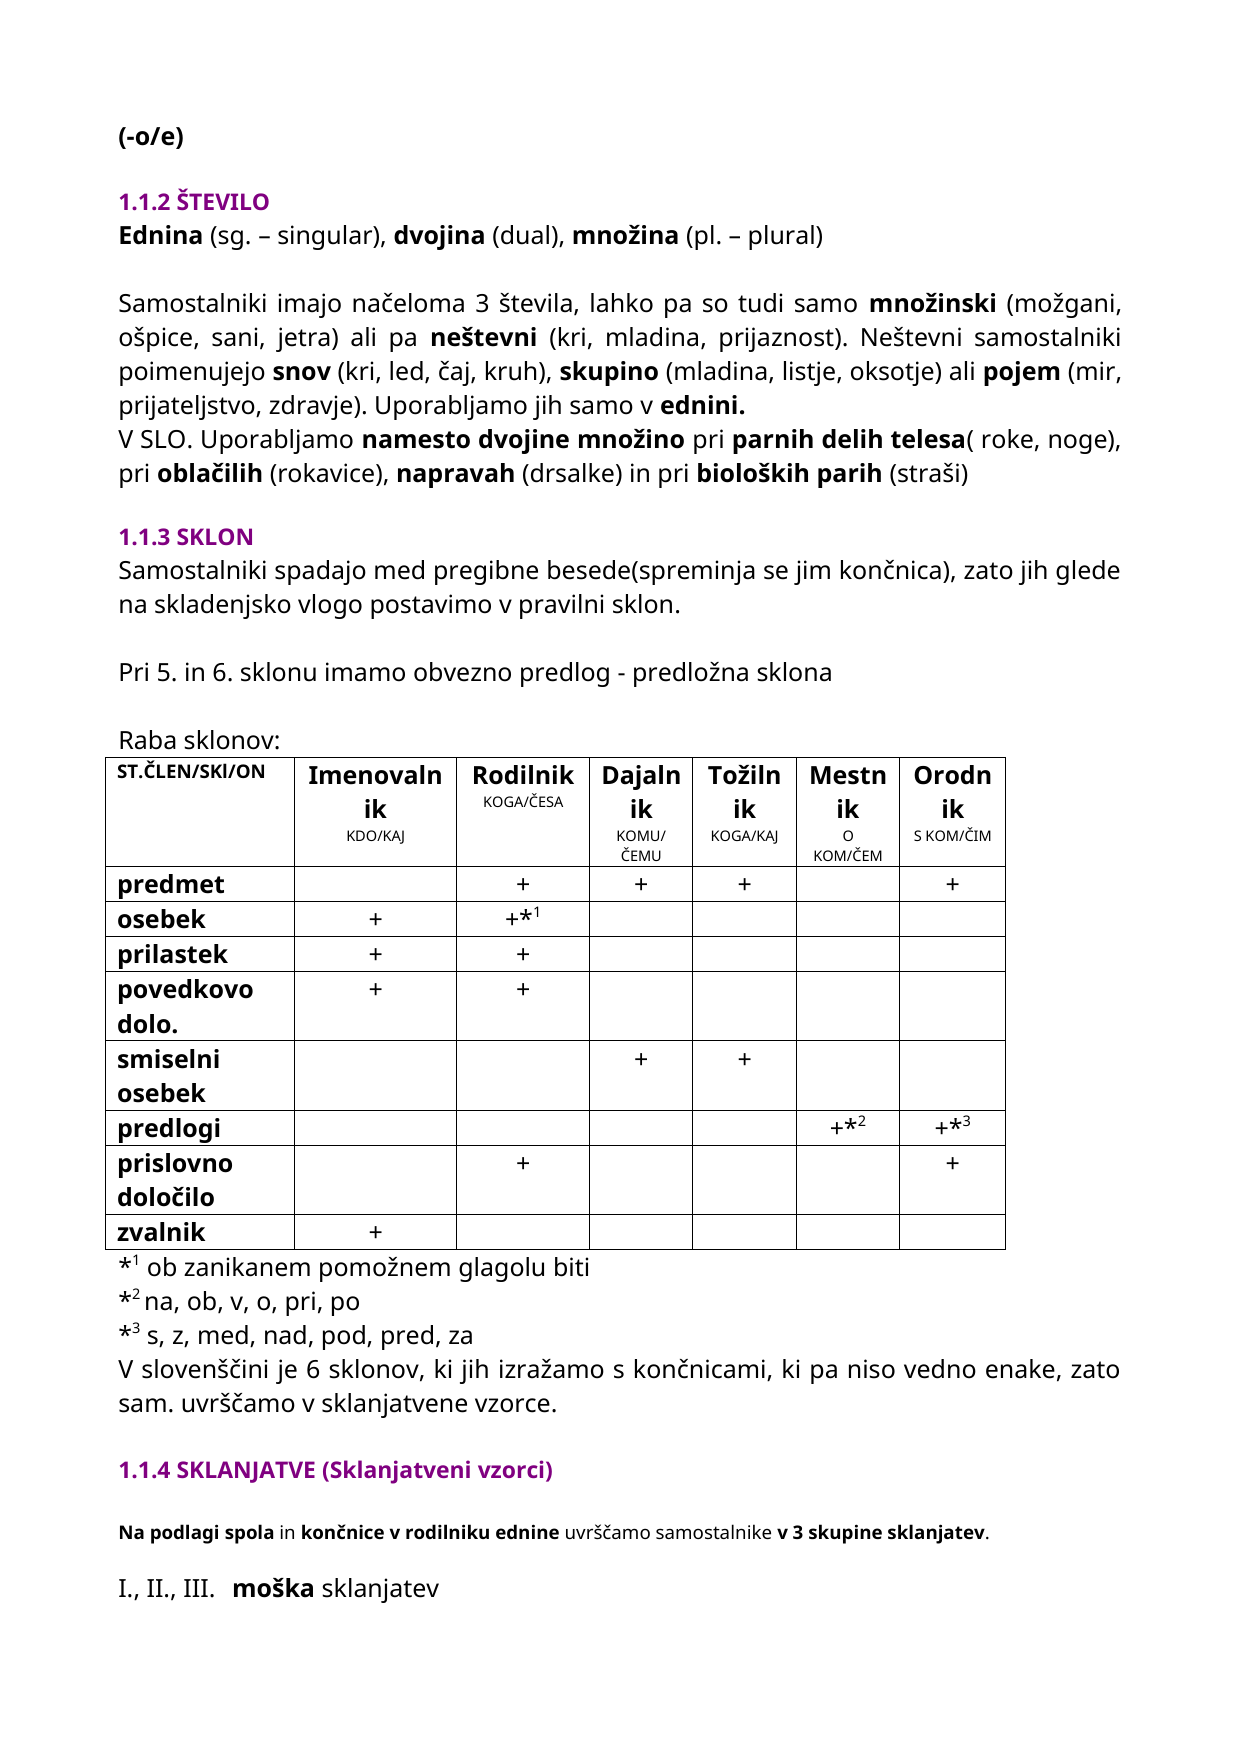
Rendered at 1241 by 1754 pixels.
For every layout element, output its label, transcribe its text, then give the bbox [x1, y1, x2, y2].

text Samostalniki imajo načeloma 3 števila, lahko pa so tudi samo množinski (možgani, ošpice, sani, jetra) ali pa neštevni (kri, mladina, prijaznost). Neštevni samostalniki poimenujejo snov (kri, led, čaj, kruh), skupino (mladina, listje, oksotje) ali pojem (mir, prijateljstvo, zdravje). Uporabljamo jih samo v ednini. [118, 286, 1122, 422]
table_cell [797, 972, 899, 1040]
table_cell [797, 1041, 899, 1109]
table_cell [693, 902, 796, 936]
table_cell + [590, 1041, 692, 1109]
text Pri 5. in 6. sklonu imamo obvezno predlog - predložna sklona [118, 655, 1122, 689]
table_cell + [295, 902, 456, 936]
text (-o/e) [118, 118, 1122, 152]
text *1 ob zanikanem pomožnem glagolu biti [118, 1250, 1122, 1284]
table_cell + [457, 972, 589, 1040]
table_cell + [693, 867, 796, 901]
table_cell +*3 [900, 1111, 1005, 1144]
table_header Mestnik O KOM/ČEM [797, 758, 899, 866]
table_cell [590, 1215, 692, 1249]
text Na podlagi spola in končnice v rodilniku ednine uvrščamo samostalnike v 3 skupine sklanjatev. [118, 1519, 1122, 1545]
table_cell [590, 972, 692, 1040]
table_cell [457, 1215, 589, 1249]
table_cell [590, 1111, 692, 1144]
table_header Dajalnik KOMU/ ČEMU [590, 758, 692, 866]
table_cell [590, 1146, 692, 1214]
table_cell [693, 972, 796, 1040]
text *2 na, ob, v, o, pri, po [118, 1284, 1122, 1318]
table_cell +*2 [797, 1111, 899, 1144]
table_cell [900, 902, 1005, 936]
table_cell +*1 [457, 902, 589, 936]
table_cell + [457, 1146, 589, 1214]
table_header Orodnik S KOM/ČIM [900, 758, 1005, 866]
table_header Tožilnik KOGA/KAJ [693, 758, 796, 866]
table_cell [797, 867, 899, 901]
table_cell [590, 937, 692, 971]
text V SLO. Uporabljamo namesto dvojine množino pri parnih delih telesa( roke, noge), pri oblačilih (rokavice), napravah (drsalke) in pri bioloških parih (straši) [118, 422, 1122, 490]
table_cell [797, 1215, 899, 1249]
table_cell + [590, 867, 692, 901]
table_cell prislovno določilo [106, 1146, 294, 1214]
table_cell [295, 1041, 456, 1109]
table_cell + [900, 867, 1005, 901]
table_cell + [900, 1146, 1005, 1214]
table_cell [900, 1041, 1005, 1109]
table_cell [900, 937, 1005, 971]
text V slovenščini je 6 sklonov, ki jih izražamo s končnicami, ki pa niso vedno enake, zato sam. uvrščamo v sklanjatvene vzorce. [118, 1352, 1122, 1420]
table_cell predlogi [106, 1111, 294, 1144]
table_cell [693, 937, 796, 971]
table_cell [457, 1111, 589, 1144]
text *3 s, z, med, nad, pod, pred, za [118, 1318, 1122, 1352]
table_cell [295, 1146, 456, 1214]
table_cell [797, 902, 899, 936]
table_cell povedkovo dolo. [106, 972, 294, 1040]
table_cell + [295, 972, 456, 1040]
table_cell [693, 1215, 796, 1249]
table_cell [797, 1146, 899, 1214]
text Ednina (sg. – singular), dvojina (dual), množina (pl. – plural) [118, 217, 1122, 252]
table_cell [900, 972, 1005, 1040]
subtitle 1.1.4 SKLANJATVE (Sklanjatveni vzorci) [118, 1454, 1122, 1486]
text I., II., III.  moška sklanjatev [118, 1571, 1122, 1605]
table_cell zvalnik [106, 1215, 294, 1249]
table_cell [295, 1111, 456, 1144]
table_cell [295, 867, 456, 901]
table_cell [797, 937, 899, 971]
table_cell [457, 1041, 589, 1109]
table_cell + [295, 1215, 456, 1249]
table_header Rodilnik KOGA/ČESA [457, 758, 589, 866]
table_cell [693, 1111, 796, 1144]
text Raba sklonov: [118, 723, 1122, 757]
table_cell [590, 902, 692, 936]
subtitle 1.1.2 ŠTEVILO [118, 186, 1122, 217]
table_cell smiselni osebek [106, 1041, 294, 1109]
table_cell osebek [106, 902, 294, 936]
table_cell + [457, 937, 589, 971]
table_cell predmet [106, 867, 294, 901]
table_cell + [295, 937, 456, 971]
table_header Imenovalnik KDO/KAJ [295, 758, 456, 866]
table_cell prilastek [106, 937, 294, 971]
table_cell [693, 1146, 796, 1214]
table_cell + [457, 867, 589, 901]
table_cell [900, 1215, 1005, 1249]
table_header ST.ČLEN/SKl/ON [106, 758, 294, 866]
text Samostalniki spadajo med pregibne besede(spreminja se jim končnica), zato jih glede na skladenjsko vlogo postavimo v pravilni sklon. [118, 552, 1122, 621]
text 1.1.3 SKLON [118, 521, 1122, 552]
table_cell + [693, 1041, 796, 1109]
